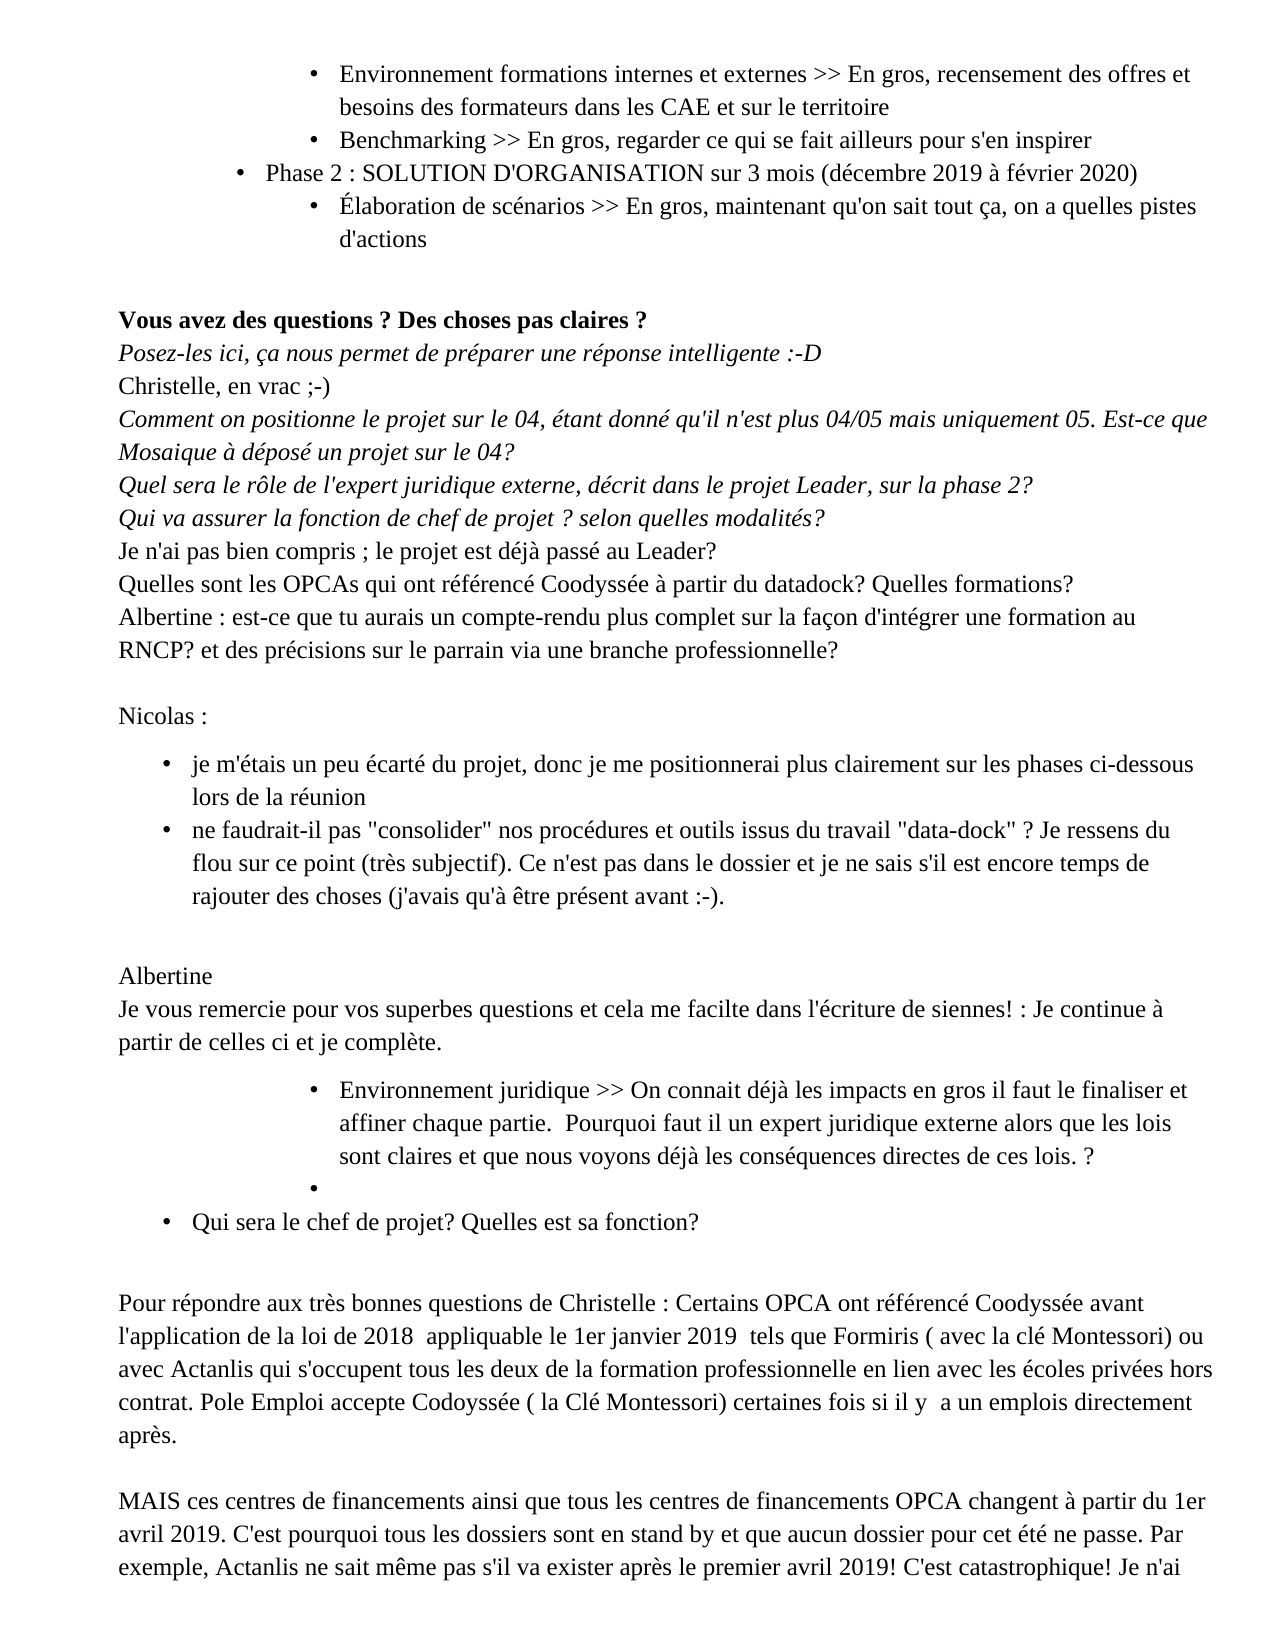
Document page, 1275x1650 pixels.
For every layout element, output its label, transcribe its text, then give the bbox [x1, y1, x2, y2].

list Benchmarking >> En gros, regarder ce qui se fait ailleurs pour s'en inspirer [309, 125, 1216, 154]
list ne faudrait-il pas "consolider" nos procédures et outils issus du travail "data-dock" ? Je ressens du flou sur ce point (très subjectif). Ce n'est pas dans le dossier et je ne sais s'il est encore temps de rajouter des choses (j'avais qu'à être présent avant :-). [162, 815, 1216, 909]
list Qui sera le chef de projet? Quelles est sa fonction? [162, 1207, 1216, 1236]
list Environnement juridique >> On connait déjà les impacts en gros il faut le finaliser et affiner chaque partie. Pourquoi faut il un expert juridique externe alors que les lois sont claires et que nous voyons déjà les conséquences directes de ces lois. ? [309, 1075, 1216, 1170]
text Albertine Je vous remercie pour vos superbes questions et cela me facilte dans l'écriture de siennes! : Je continue à partir de celles ci et je complète. [118, 928, 1216, 1056]
list Phase 2 : SOLUTION D'ORGANISATION sur 3 mois (décembre 2019 à février 2020) [236, 158, 1216, 187]
list je m'étais un peu écarté du projet, donc je me positionnerai plus clairement sur les phases ci-dessous lors de la réunion [162, 749, 1216, 810]
list Élaboration de scénarios >> En gros, maintenant qu'on sait tout ça, on a quelles pistes d'actions [309, 191, 1216, 253]
list Environnement formations internes et externes >> En gros, recensement des offres et besoins des formateurs dans les CAE et sur le territoire [309, 59, 1216, 121]
text Vous avez des questions ? Des choses pas claires ? Posez-les ici, ça nous permet de préparer une réponse intelligente :-D Christelle, en vrac ;-) Comment on positionne le projet sur le 04, étant donné qu'il n'est plus 04/05 mais uniquement 05. Est-ce que Mosaique à déposé un projet sur le 04? Quel sera le rôle de l'expert juridique externe, décrit dans le projet Leader, sur la phase 2? Qui va assurer la fonction de chef de projet ? selon quelles modalités? Je n'ai pas bien compris ; le projet est déjà passé au Leader? Quelles sont les OPCAs qui ont référencé Coodyssée à partir du datadock? Quelles formations? Albertine : est-ce que tu aurais un compte-rendu plus complet sur la façon d'intégrer une formation au RNCP? et des précisions sur le parrain via une branche professionnelle? Nicolas : [118, 272, 1216, 730]
text Pour répondre aux très bonnes questions de Christelle : Certains OPCA ont référencé Coodyssée avant l'application de la loi de 2018 appliquable le 1er janvier 2019 tels que Formiris ( avec la clé Montessori) ou avec Actanlis qui s'occupent tous les deux de la formation professionnelle en lien avec les écoles privées hors contrat. Pole Emploi accepte Codoyssée ( la Clé Montessori) certaines fois si il y a un emplois directement après. MAIS ces centres de financements ainsi que tous les centres de financements OPCA changent à partir du 1er avril 2019. C'est pourquoi tous les dossiers sont en stand by et que aucun dossier pour cet été ne passe. Par exemple, Actanlis ne sait même pas s'il va exister après le premier avril 2019! C'est catastrophique! Je n'ai [118, 1255, 1216, 1581]
